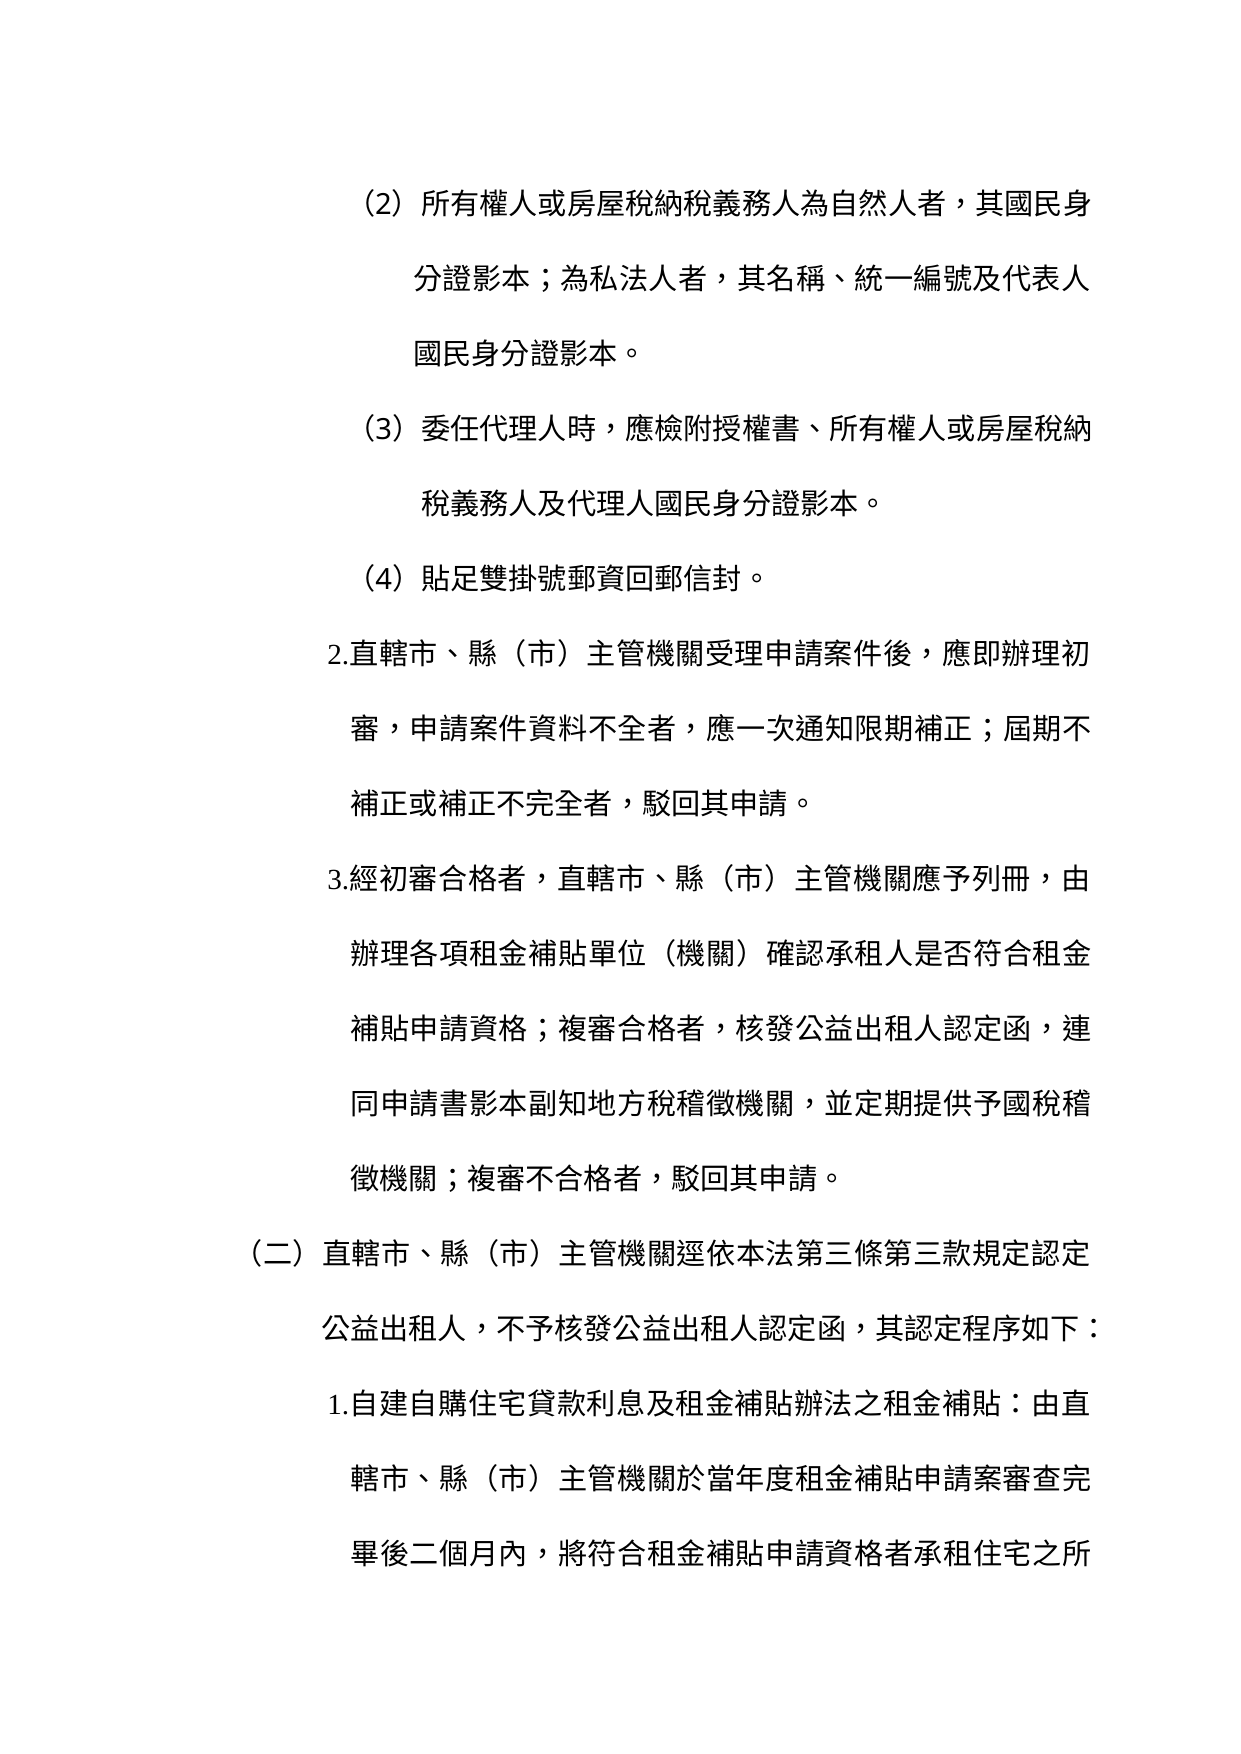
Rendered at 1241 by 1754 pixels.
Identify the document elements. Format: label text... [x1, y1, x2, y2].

text （2）所有權人或房屋稅納稅義務人為自然人者，其國民身分證影本；為私法人者，其名稱、統一編號及代表人國民身分證影本。 [346, 164, 1092, 389]
text （二）直轄市、縣（市）主管機關逕依本法第三條第三款規定認定公益出租人，不予核發公益出租人認定函，其認定程序如下： [233, 1214, 1092, 1364]
text （4）貼足雙掛號郵資回郵信封。 [346, 539, 1092, 614]
text 2.直轄市、縣（市）主管機關受理申請案件後，應即辦理初審，申請案件資料不全者，應一次通知限期補正；屆期不補正或補正不完全者，駁回其申請。 [327, 614, 1092, 839]
text （3）委任代理人時，應檢附授權書、所有權人或房屋稅納稅義務人及代理人國民身分證影本。 [346, 389, 1092, 539]
text 1.自建自購住宅貸款利息及租金補貼辦法之租金補貼：由直轄市、縣（市）主管機關於當年度租金補貼申請案審查完畢後二個月內，將符合租金補貼申請資格者承租住宅之所 [327, 1364, 1092, 1589]
text 3.經初審合格者，直轄市、縣（市）主管機關應予列冊，由辦理各項租金補貼單位（機關）確認承租人是否符合租金補貼申請資格；複審合格者，核發公益出租人認定函，連同申請書影本副知地方稅稽徵機關，並定期提供予國稅稽徵機關；複審不合格者，駁回其申請。 [327, 839, 1092, 1214]
